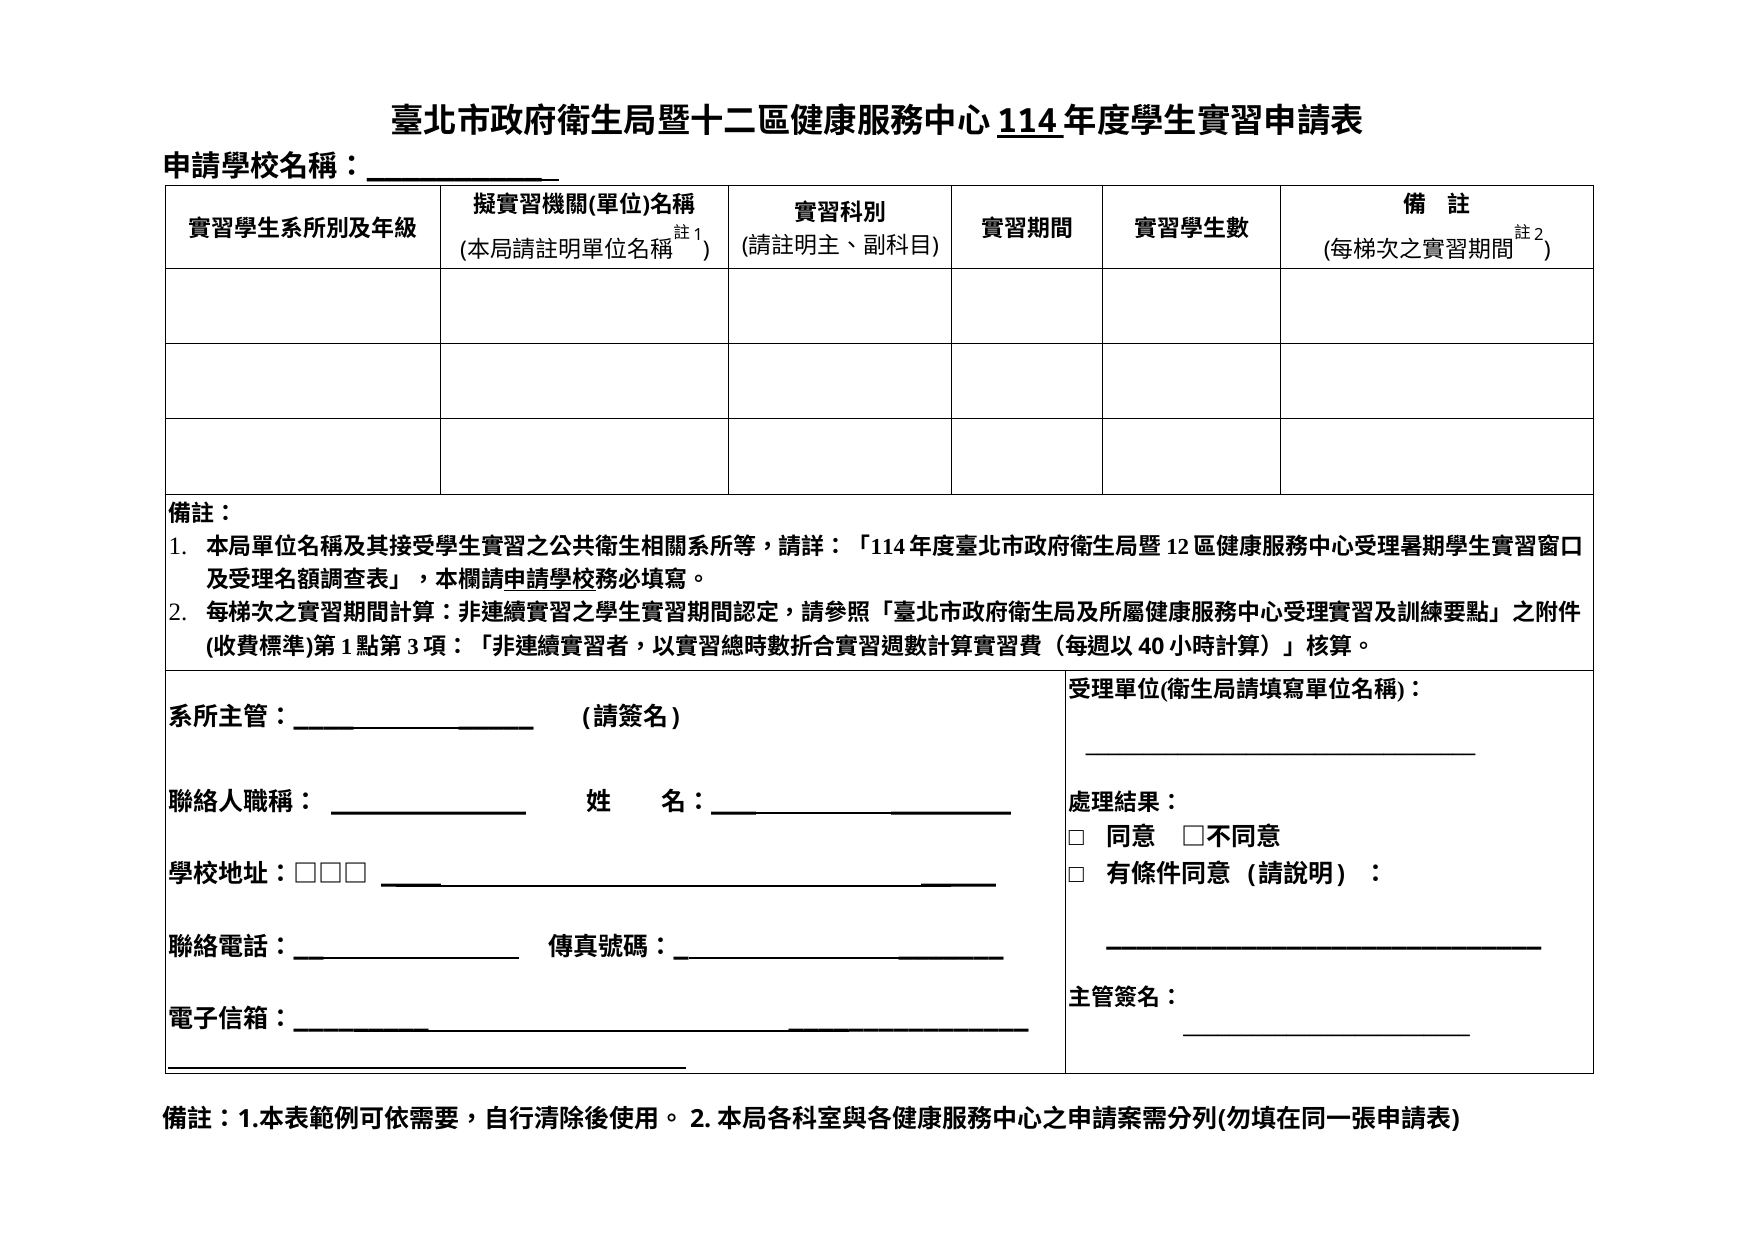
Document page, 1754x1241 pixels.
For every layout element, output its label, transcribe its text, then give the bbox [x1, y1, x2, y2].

table_cell [441, 419, 728, 493]
table_cell [166, 269, 440, 343]
table_cell [1281, 419, 1593, 493]
table_cell [952, 344, 1102, 418]
table_cell [952, 419, 1102, 493]
table_cell [1103, 344, 1280, 418]
text 申請學校名稱：__________ [162, 142, 1604, 185]
table_cell [441, 344, 728, 418]
table_header 實習學生系所別及年級 [166, 186, 440, 268]
table_cell [952, 269, 1102, 343]
text 備註：1.本表範例可依需要，自行清除後使用。 2. 本局各科室與各健康服務中心之申請案需分列(勿填在同一張申請表) [162, 1099, 1604, 1135]
table_cell [166, 419, 440, 493]
table_cell 受理單位(衛生局請填寫單位名稱)： __________________________________ 處理結果： 同意 □不同意 有條件同意 (請說明) ： _____________________________ 主管簽名： _________________________ [1066, 671, 1593, 1073]
table_header 實習學生數 [1103, 186, 1280, 268]
table_cell [729, 269, 951, 343]
table_cell [1103, 269, 1280, 343]
text 臺北市政府衛生局暨十二區健康服務中心114年度學生實習申請表 [150, 94, 1604, 142]
table_cell [441, 269, 728, 343]
table_cell 系所主管：____ _____ (請簽名) 聯絡人職稱： _____________ 姓 名：___ ________ 學校地址：□□□ ____ _____ 聯絡電話：__ 傳真號碼：_ _______ 電子信箱：_________ ________________ [166, 671, 1065, 1073]
table_cell [729, 419, 951, 493]
table_header 備 註 (每梯次之實習期間註2) [1281, 186, 1593, 268]
table_cell [1103, 419, 1280, 493]
table_cell [729, 344, 951, 418]
table_cell [1281, 269, 1593, 343]
table_cell [166, 344, 440, 418]
table_header 擬實習機關(單位)名稱 (本局請註明單位名稱註1) [441, 186, 728, 268]
table_cell [1281, 344, 1593, 418]
table_cell 備註： 本局單位名稱及其接受學生實習之公共衛生相關系所等，請詳：「114年度臺北市政府衛生局暨12區健康服務中心受理暑期學生實習窗口及受理名額調查表」，本欄請申請學校務必填寫。 每梯次之實習期間計算：非連續實習之學生實習期間認定，請參照「臺北市政府衛生局及所屬健康服務中心受理實習及訓練要點」之附件(收費標準)第1點第3項：「非連續實習者，以實習總時數折合實習週數計算實習費（每週以40小時計算）」核算。 [166, 495, 1593, 670]
table_header 實習期間 [952, 186, 1102, 268]
table_header 實習科別 (請註明主、副科目) [729, 186, 951, 268]
